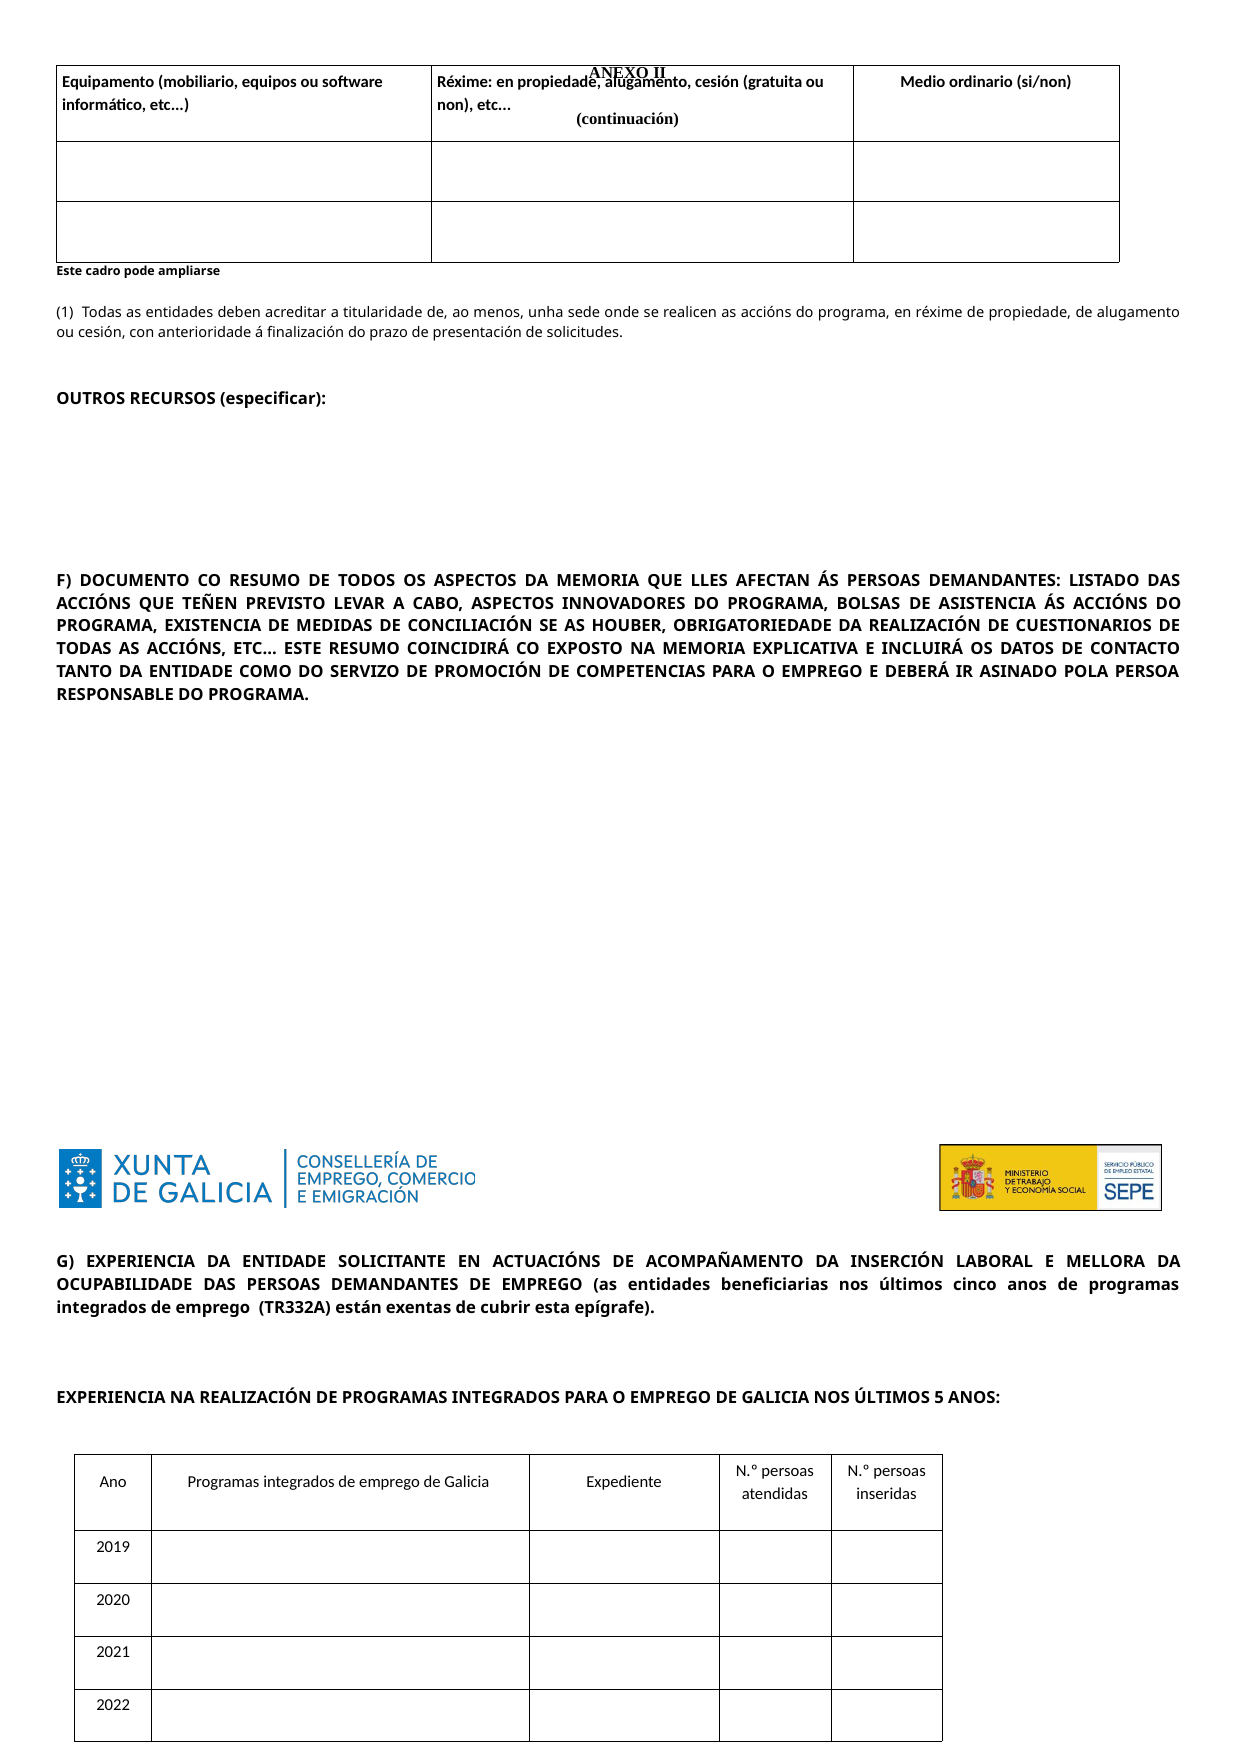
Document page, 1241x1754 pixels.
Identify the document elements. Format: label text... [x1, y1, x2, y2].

table_cell [152, 1637, 529, 1688]
table_cell [832, 1531, 942, 1583]
table_cell [720, 1637, 831, 1688]
text F) DOCUMENTO CO RESUMO DE TODOS OS ASPECTOS DA MEMORIA QUE LLES AFECTAN ÁS PERSOAS DEMANDANTES: LISTADO DAS ACCIÓNS QUE TEÑEN PREVISTO LEVAR A CABO, ASPECTOS INNOVADORES DO PROGRAMA, BOLSAS DE ASISTENCIA ÁS ACCIÓNS DO PROGRAMA, EXISTENCIA DE MEDIDAS DE CONCILIACIÓN SE AS HOUBER, OBRIGATORIEDADE DA REALIZACIÓN DE CUESTIONARIOS DE TODAS AS ACCIÓNS, ETC... ESTE RESUMO COINCIDIRÁ CO EXPOSTO NA MEMORIA EXPLICATIVA E INCLUIRÁ OS DATOS DE CONTACTO TANTO DA ENTIDADE COMO DO SERVIZO DE PROMOCIÓN DE COMPETENCIAS PARA O EMPREGO E DEBERÁ IR ASINADO POLA PERSOA RESPONSABLE DO PROGRAMA. [56, 569, 1181, 705]
table_cell 2021 [75, 1637, 151, 1688]
table_cell [832, 1690, 942, 1741]
table_cell 2020 [75, 1584, 151, 1636]
table_cell [57, 142, 431, 201]
table_cell [530, 1531, 719, 1583]
table_cell [530, 1690, 719, 1741]
table_header N.º persoas atendidas [720, 1455, 831, 1530]
picture [939, 1144, 1162, 1211]
picture [59, 1149, 475, 1208]
table_cell [432, 142, 853, 201]
table_cell [152, 1531, 529, 1583]
table_header Programas integrados de emprego de Galicia [152, 1455, 529, 1530]
table_header Medio ordinario (si/non) [854, 66, 1119, 141]
table_cell [854, 142, 1119, 201]
text OUTROS RECURSOS (especificar): [56, 387, 1181, 410]
table_header Expediente [530, 1455, 719, 1530]
table_cell [720, 1690, 831, 1741]
table_cell [832, 1584, 942, 1636]
table_cell [432, 202, 853, 262]
table_cell [57, 202, 431, 262]
table_cell 2022 [75, 1690, 151, 1741]
table_cell [152, 1690, 529, 1741]
table_cell [832, 1637, 942, 1688]
table_cell [720, 1531, 831, 1583]
table_cell [720, 1584, 831, 1636]
text EXPERIENCIA NA REALIZACIÓN DE PROGRAMAS INTEGRADOS PARA O EMPREGO DE GALICIA NOS ÚLTIMOS 5 ANOS: [56, 1386, 1181, 1409]
table_cell [530, 1637, 719, 1688]
text (1) Todas as entidades deben acreditar a titularidade de, ao menos, unha sede onde se realicen as accións do programa, en réxime de propiedade, de alugamento ou cesión, con anterioridade á finalización do prazo de presentación de solicitudes. [56, 302, 1181, 342]
table_header N.º persoas inseridas [832, 1455, 942, 1530]
table_header Equipamento (mobiliario, equipos ou software informático, etc...) [57, 66, 431, 141]
table_header Réxime: en propiedade, alugamento, cesión (gratuita ou non), etc... [432, 66, 853, 141]
text G) EXPERIENCIA DA ENTIDADE SOLICITANTE EN ACTUACIÓNS DE ACOMPAÑAMENTO DA INSERCIÓN LABORAL E MELLORA DA OCUPABILIDADE DAS PERSOAS DEMANDANTES DE EMPREGO (as entidades beneficiarias nos últimos cinco anos de programas integrados de emprego (TR332A) están exentas de cubrir esta epígrafe). [56, 1250, 1181, 1318]
table_cell [854, 202, 1119, 262]
table_cell 2019 [75, 1531, 151, 1583]
text Este cadro pode ampliarse [56, 262, 1181, 279]
table_header Ano [75, 1455, 151, 1530]
table_cell [530, 1584, 719, 1636]
table_cell [152, 1584, 529, 1636]
